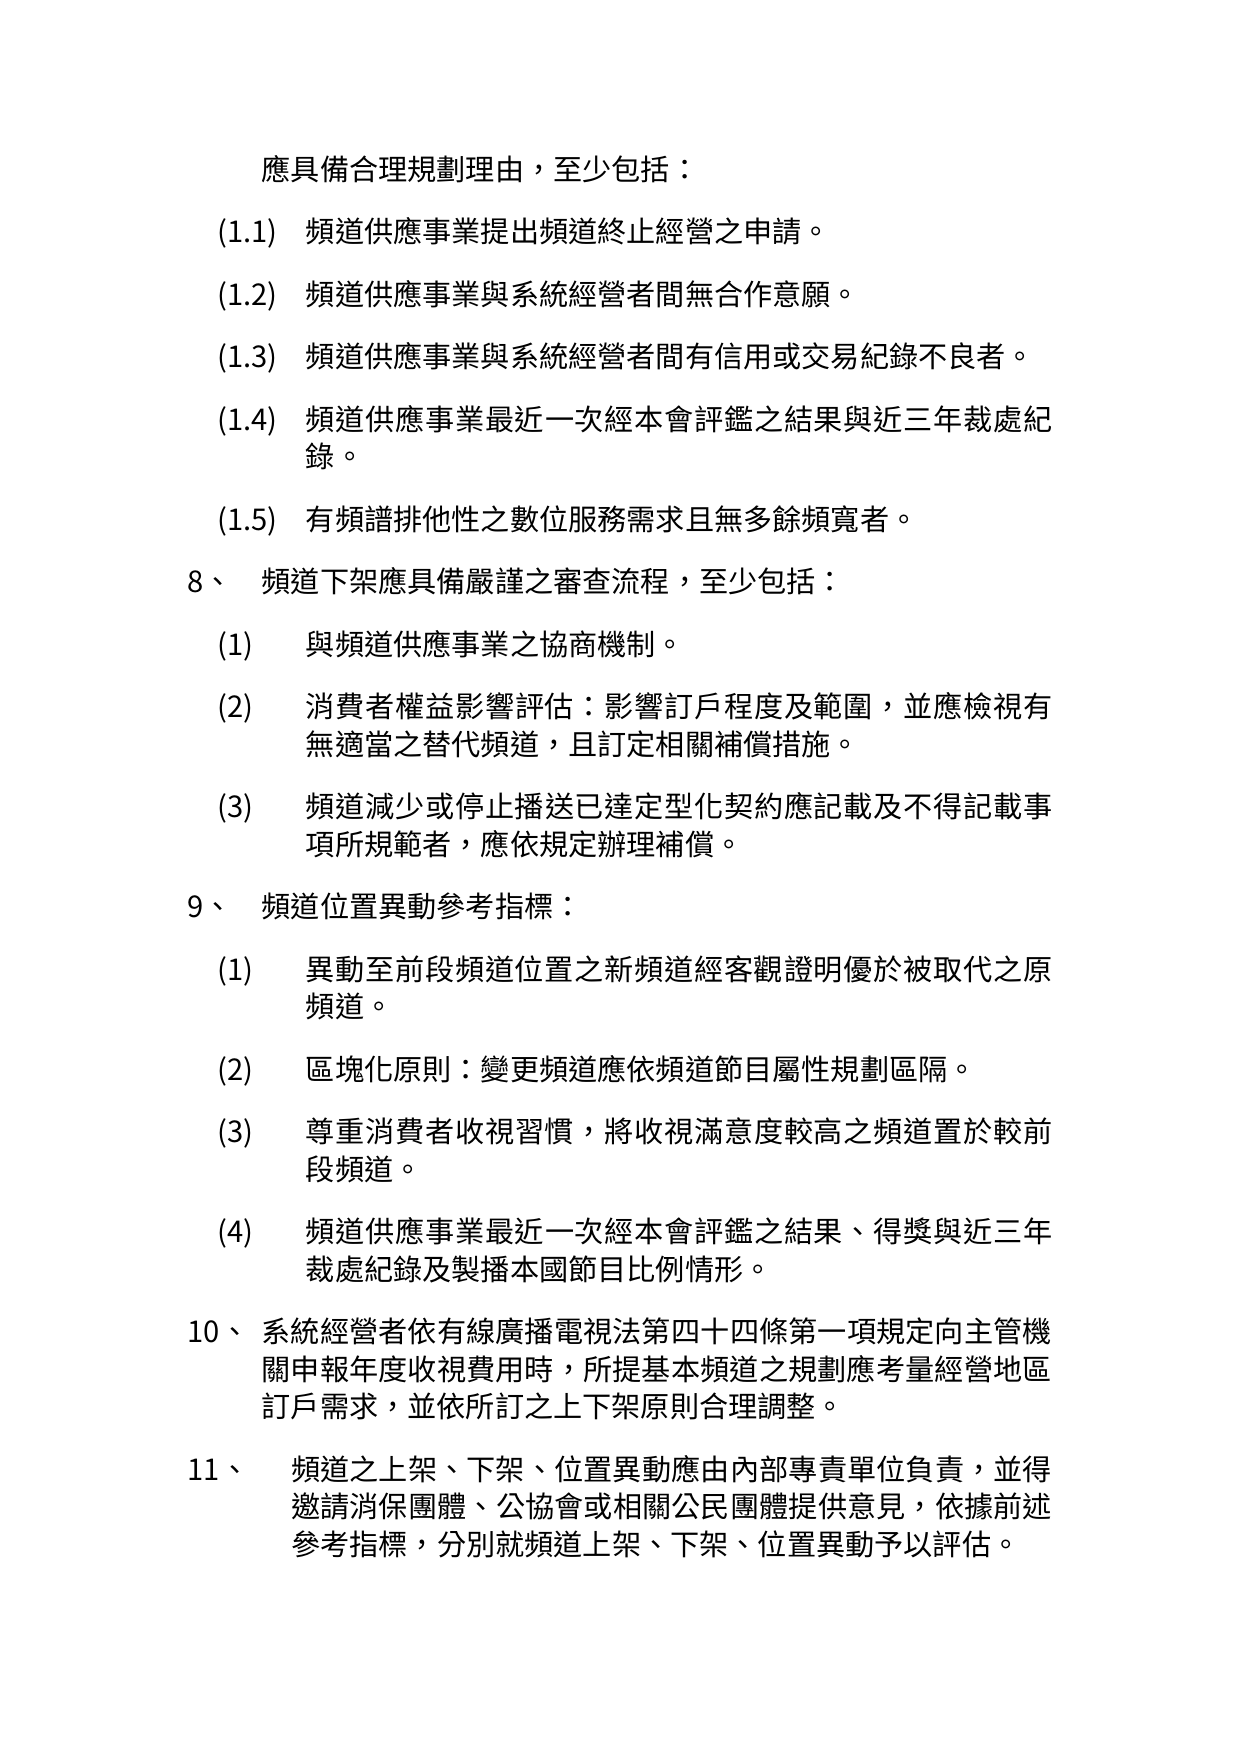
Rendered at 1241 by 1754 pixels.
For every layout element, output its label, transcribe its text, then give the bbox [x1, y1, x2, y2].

list 頻道供應事業與系統經營者間有信用或交易紀錄不良者。 [217, 337, 1053, 375]
list 區塊化原則：變更頻道應依頻道節目屬性規劃區隔。 [217, 1050, 1053, 1087]
list 頻道供應事業最近一次經本會評鑑之結果與近三年裁處紀錄。 [217, 400, 1053, 475]
list 頻道之上架、下架、位置異動應由內部專責單位負責，並得邀請消保團體、公協會或相關公民團體提供意見，依據前述參考指標，分別就頻道上架、下架、位置異動予以評估。 [187, 1450, 1053, 1562]
list 異動至前段頻道位置之新頻道經客觀證明優於被取代之原頻道。 [217, 950, 1053, 1025]
list 頻道供應事業最近一次經本會評鑑之結果、得獎與近三年裁處紀錄及製播本國節目比例情形。 [217, 1212, 1053, 1287]
text 應具備合理規劃理由，至少包括： [211, 150, 1053, 187]
list 有頻譜排他性之數位服務需求且無多餘頻寬者。 [217, 500, 1053, 537]
list 尊重消費者收視習慣，將收視滿意度較高之頻道置於較前段頻道。 [217, 1112, 1053, 1187]
list 頻道供應事業與系統經營者間無合作意願。 [217, 275, 1053, 312]
list 頻道減少或停止播送已達定型化契約應記載及不得記載事項所規範者，應依規定辦理補償。 [217, 787, 1053, 862]
list 頻道位置異動參考指標： [187, 887, 1053, 925]
list 頻道下架應具備嚴謹之審查流程，至少包括： [187, 562, 1053, 600]
list 系統經營者依有線廣播電視法第四十四條第一項規定向主管機關申報年度收視費用時，所提基本頻道之規劃應考量經營地區訂戶需求，並依所訂之上下架原則合理調整。 [187, 1312, 1053, 1425]
list 消費者權益影響評估：影響訂戶程度及範圍，並應檢視有無適當之替代頻道，且訂定相關補償措施。 [217, 687, 1053, 762]
list 與頻道供應事業之協商機制。 [217, 625, 1053, 662]
list 頻道供應事業提出頻道終止經營之申請。 [217, 212, 1053, 250]
